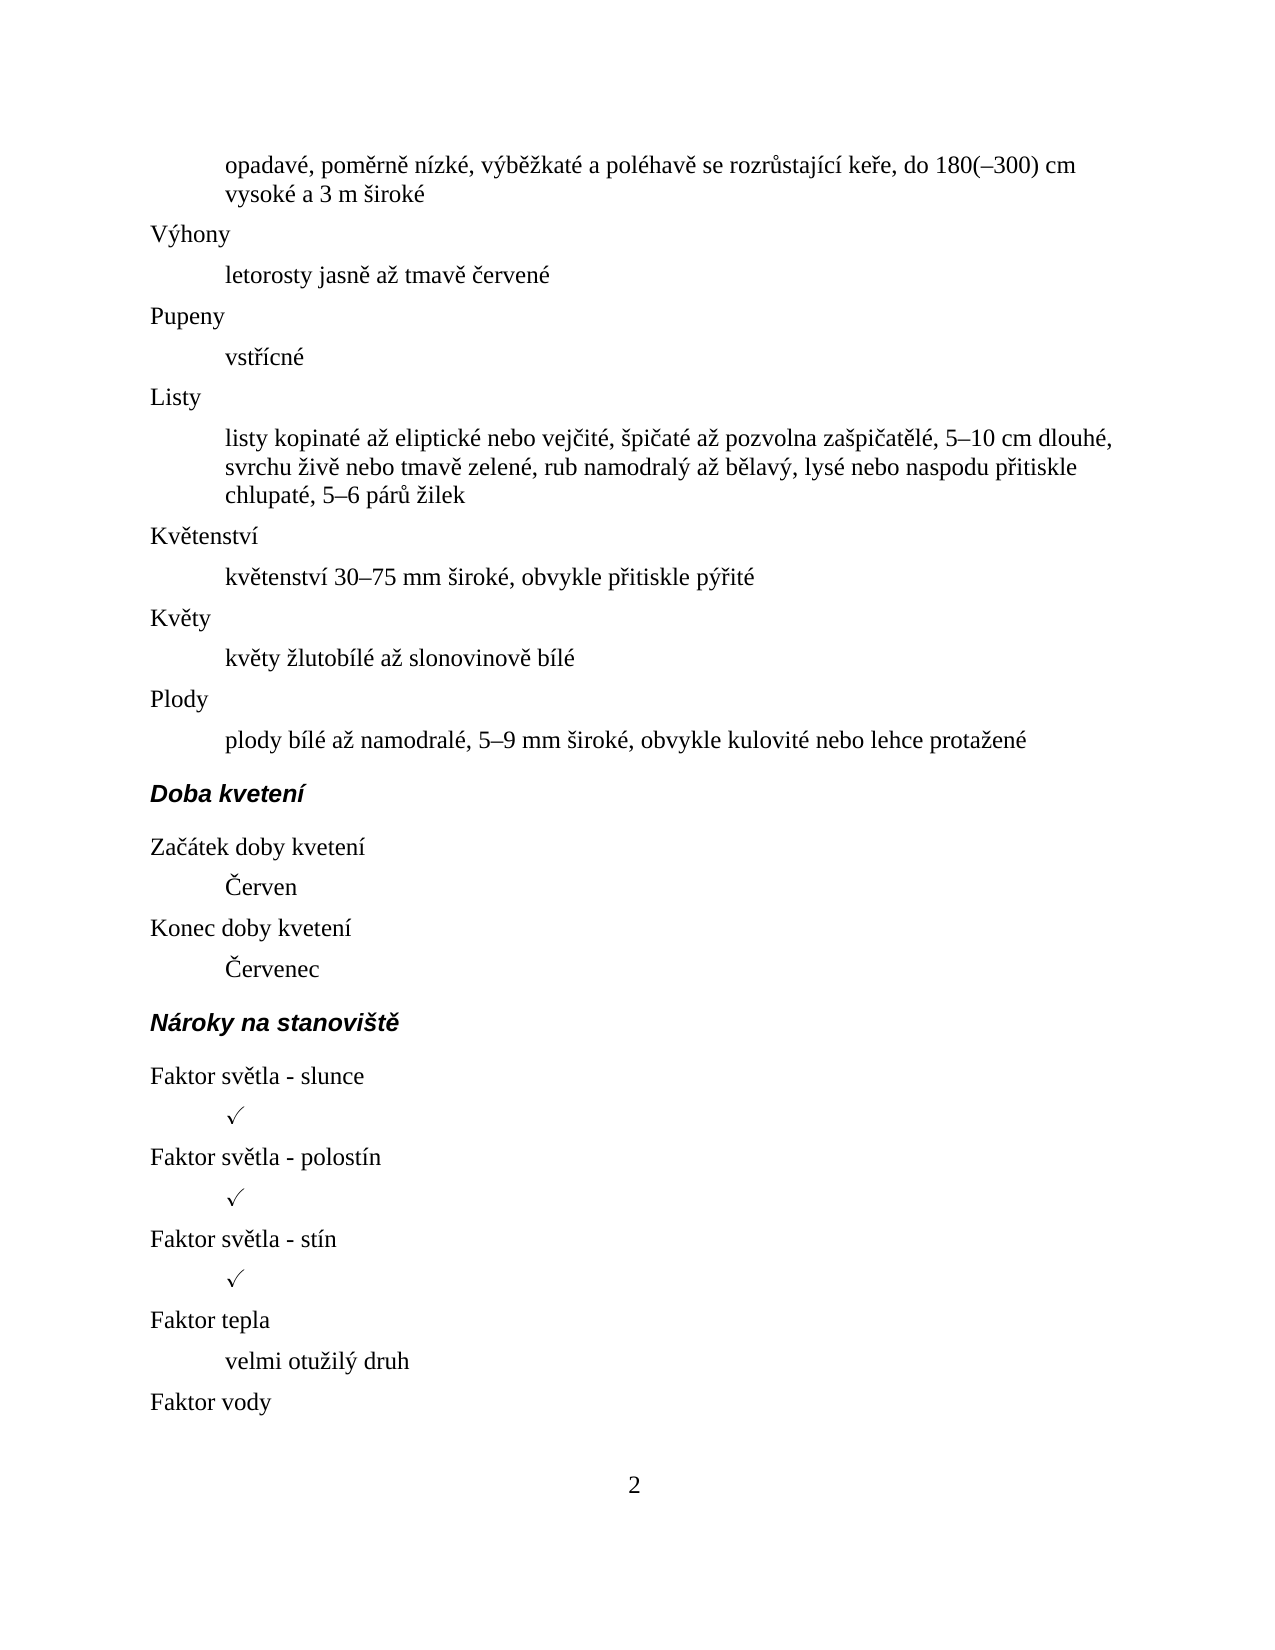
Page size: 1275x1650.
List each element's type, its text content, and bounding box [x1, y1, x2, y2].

text Faktor světla - polostín [150, 1142, 1125, 1171]
text Konec doby kvetení [150, 913, 1125, 942]
text Květenství [150, 521, 1125, 550]
text Pupeny [150, 301, 1125, 330]
text květy žlutobílé až slonovinově bílé [225, 643, 1125, 672]
text ✓ [225, 1183, 1125, 1212]
text Faktor vody [150, 1387, 1125, 1415]
text Červenec [225, 954, 1125, 983]
subtitle Nároky na stanoviště [150, 1008, 1125, 1036]
text ✓ [225, 1101, 1125, 1130]
text letorosty jasně až tmavě červené [225, 260, 1125, 289]
text Květy [150, 603, 1125, 632]
text Začátek doby kvetení [150, 832, 1125, 861]
text listy kopinaté až eliptické nebo vejčité, špičaté až pozvolna zašpičatělé, 5–10 cm dlouhé, svrchu živě nebo tmavě zelené, rub namodralý až bělavý, lysé nebo naspodu přitiskle chlupaté, 5–6 párů žilek [225, 423, 1125, 509]
text Výhony [150, 219, 1125, 248]
text Faktor tepla [150, 1305, 1125, 1334]
text Listy [150, 382, 1125, 411]
text Faktor světla - slunce [150, 1061, 1125, 1089]
text Plody [150, 684, 1125, 713]
text Červen [225, 872, 1125, 901]
text ✓ [225, 1264, 1125, 1293]
subtitle Doba kvetení [150, 779, 1125, 807]
text opadavé, poměrně nízké, výběžkaté a poléhavě se rozrůstající keře, do 180(–300) cm vysoké a 3 m široké [225, 150, 1125, 207]
text velmi otužilý druh [225, 1346, 1125, 1374]
text květenství 30–75 mm široké, obvykle přitiskle pýřité [225, 562, 1125, 591]
text vstřícné [225, 342, 1125, 370]
text Faktor světla - stín [150, 1224, 1125, 1252]
text plody bílé až namodralé, 5–9 mm široké, obvykle kulovité nebo lehce protažené [225, 725, 1125, 754]
